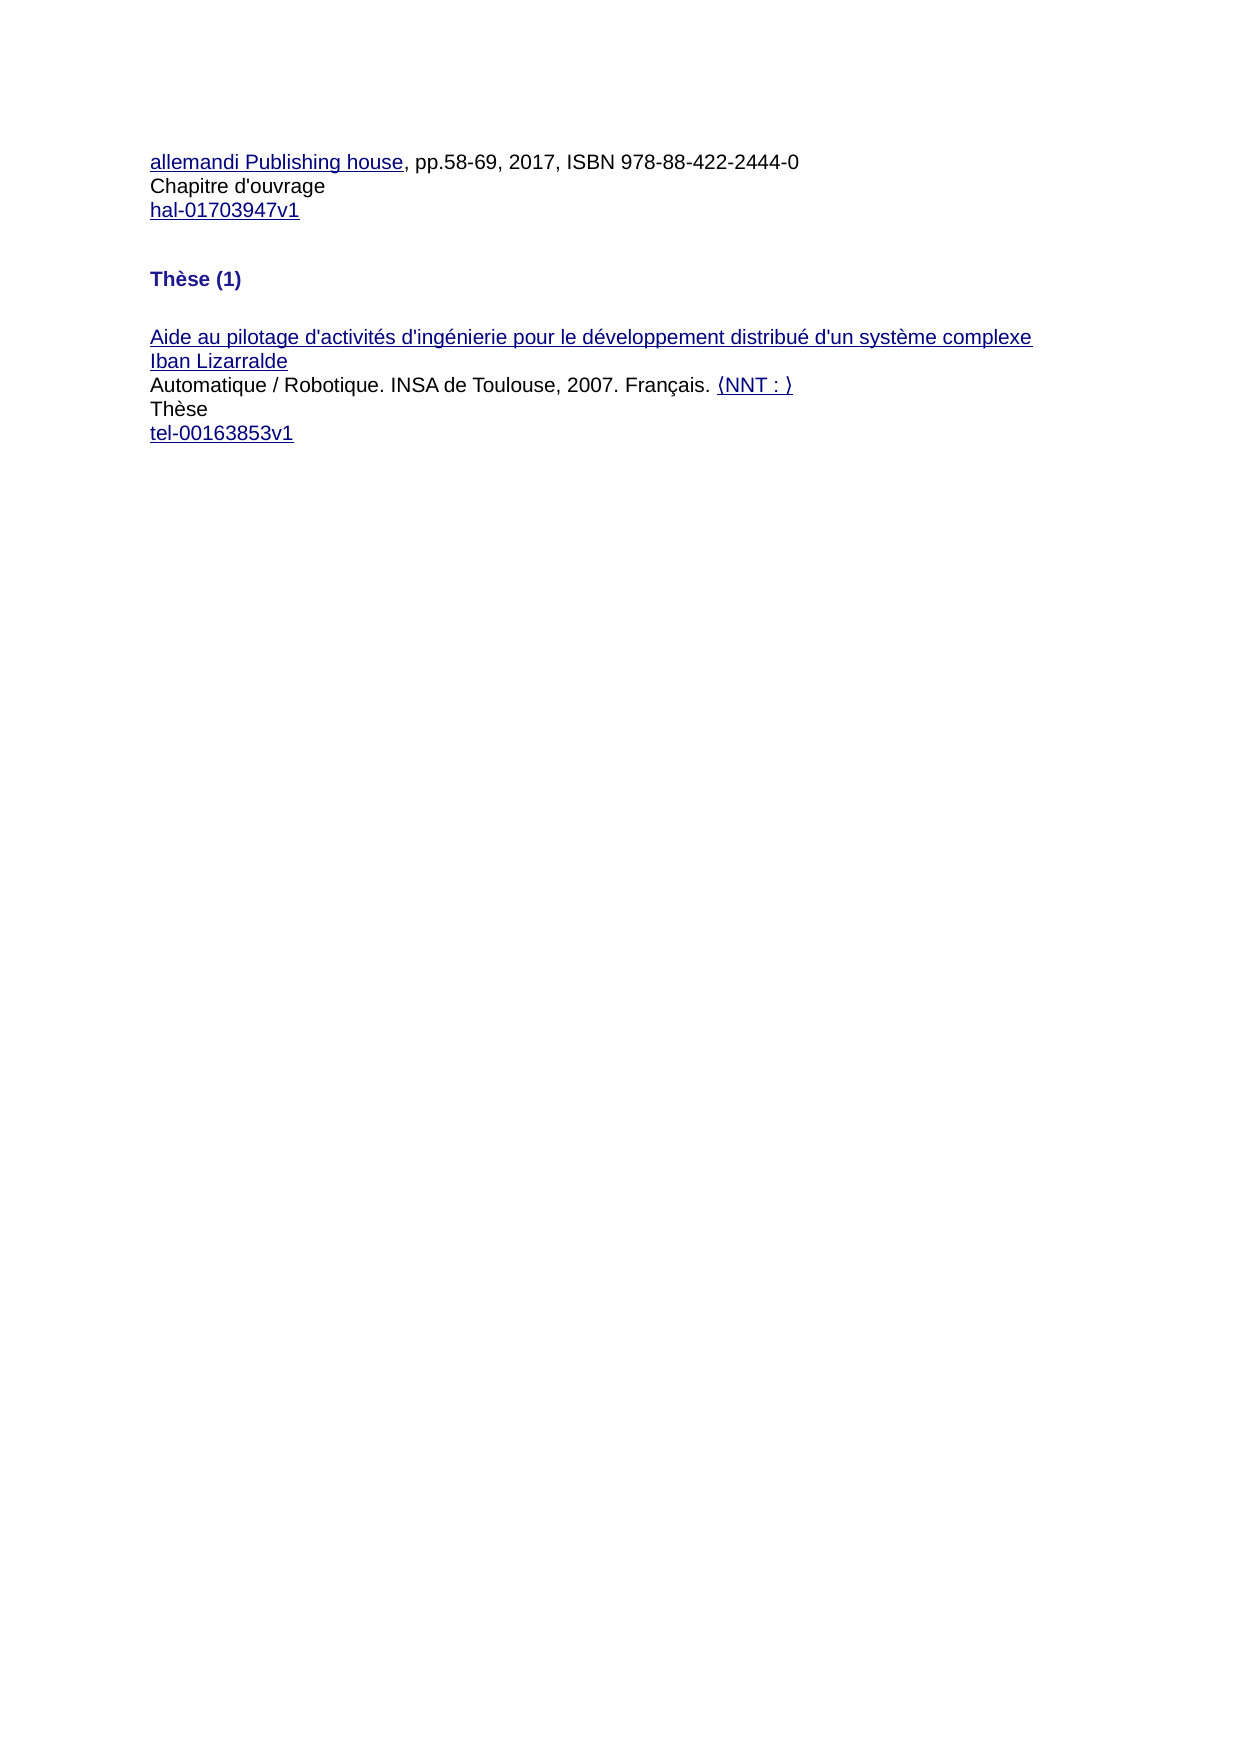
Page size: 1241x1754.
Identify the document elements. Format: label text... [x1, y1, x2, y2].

table_header Aide au pilotage d'activités d'ingénierie pour le développement distribué d'un système complexe Iban Lizarralde Automatique / Robotique. INSA de Toulouse, 2007. Français. ⟨NNT : ⟩ Thèse tel-00163853v1 [150, 325, 1090, 445]
subtitle Thèse (1) [150, 267, 1090, 291]
table_header A Complementary View on Complex and Systemic Approaches Marion Real,Jean Michel Larrasquet,Iban Lizarralde Systemic Design Method Guide for Policymaking: A Circular Europe on the Way, 1, Umberto allemandi Publishing house, pp.58-69, 2017, ISBN 978-88-422-2444-0 Chapitre d'ouvrage hal-01703947v1 [150, 150, 1090, 222]
